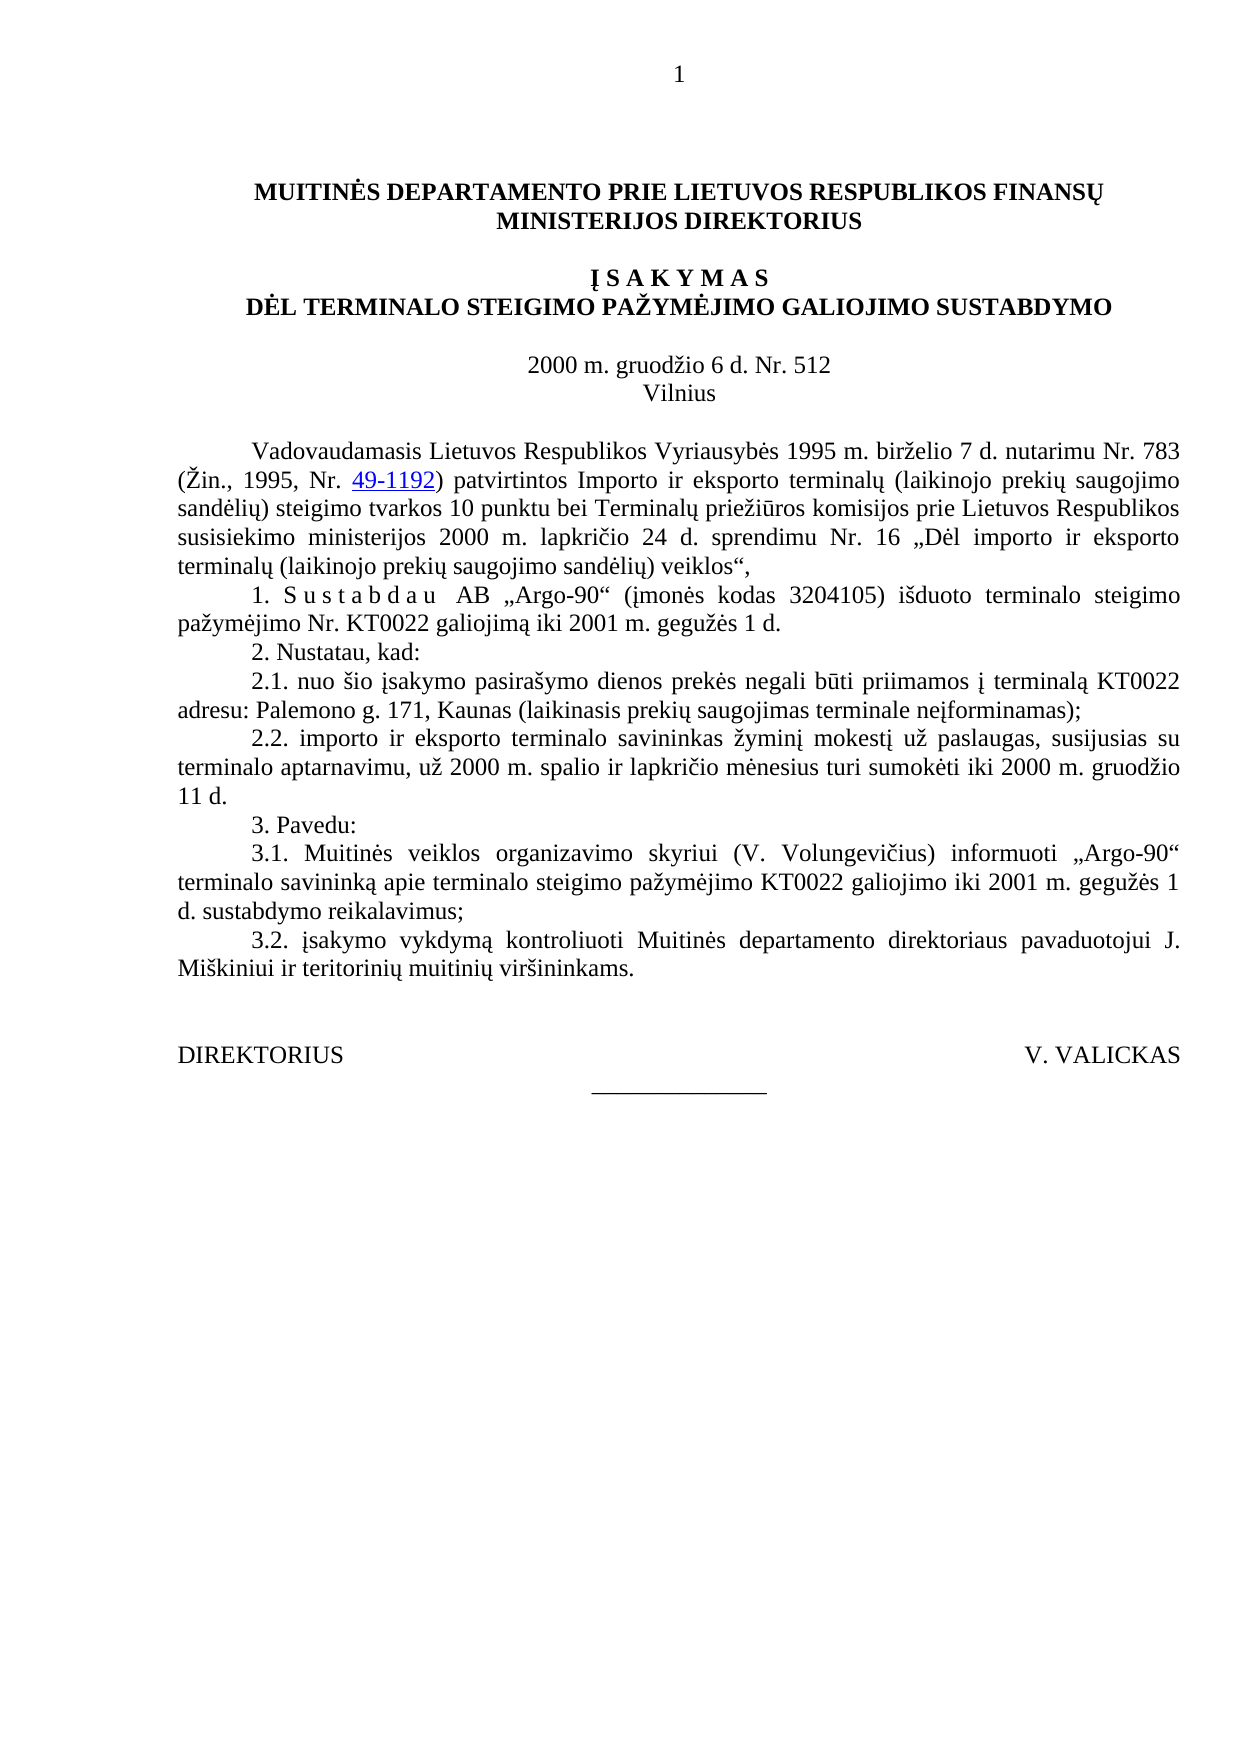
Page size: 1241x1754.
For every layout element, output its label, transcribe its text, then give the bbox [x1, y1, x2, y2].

text 2000 m. gruodžio 6 d. Nr. 512 [177, 350, 1181, 378]
text 3.1. Muitinės veiklos organizavimo skyriui (V. Volungevičius) informuoti „Argo-90“ terminalo savininką apie terminalo steigimo pažymėjimo KT0022 galiojimo iki 2001 m. gegužės 1 d. sustabdymo reikalavimus; [177, 838, 1181, 925]
text 2.1. nuo šio įsakymo pasirašymo dienos prekės negali būti priimamos į terminalą KT0022 adresu: Palemono g. 171, Kaunas (laikinasis prekių saugojimas terminale neįforminamas); [177, 666, 1181, 723]
text Vilnius [177, 378, 1181, 407]
text 1. Sustabdau AB „Argo-90“ (įmonės kodas 3204105) išduoto terminalo steigimo pažymėjimo Nr. KT0022 galiojimą iki 2001 m. gegužės 1 d. [177, 580, 1181, 637]
text 2.2. importo ir eksporto terminalo savininkas žyminį mokestį už paslaugas, susijusias su terminalo aptarnavimu, už 2000 m. spalio ir lapkričio mėnesius turi sumokėti iki 2000 m. gruodžio 11 d. [177, 723, 1181, 810]
text 2. Nustatau, kad: [177, 637, 1181, 666]
text DĖL TERMINALO STEIGIMO PAŽYMĖJIMO GALIOJIMO SUSTABDYMO [177, 292, 1181, 321]
text 3. Pavedu: [177, 810, 1181, 838]
text DIREKTORIUS V. VALICKAS [177, 1040, 1181, 1068]
text 3.2. įsakymo vykdymą kontroliuoti Muitinės departamento direktoriaus pavaduotojui J. Miškiniui ir teritorinių muitinių viršininkams. [177, 925, 1181, 982]
text Į S A K Y M A S [177, 263, 1181, 292]
text ______________ [177, 1068, 1181, 1097]
text MUITINĖS DEPARTAMENTO PRIE LIETUVOS RESPUBLIKOS FINANSŲ MINISTERIJOS DIREKTORIUS [177, 177, 1181, 235]
text Vadovaudamasis Lietuvos Respublikos Vyriausybės 1995 m. birželio 7 d. nutarimu Nr. 783 (Žin., 1995, Nr. 49-1192) patvirtintos Importo ir eksporto terminalų (laikinojo prekių saugojimo sandėlių) steigimo tvarkos 10 punktu bei Terminalų priežiūros komisijos prie Lietuvos Respublikos susisiekimo ministerijos 2000 m. lapkričio 24 d. sprendimu Nr. 16 „Dėl importo ir eksporto terminalų (laikinojo prekių saugojimo sandėlių) veiklos“, [177, 436, 1181, 580]
